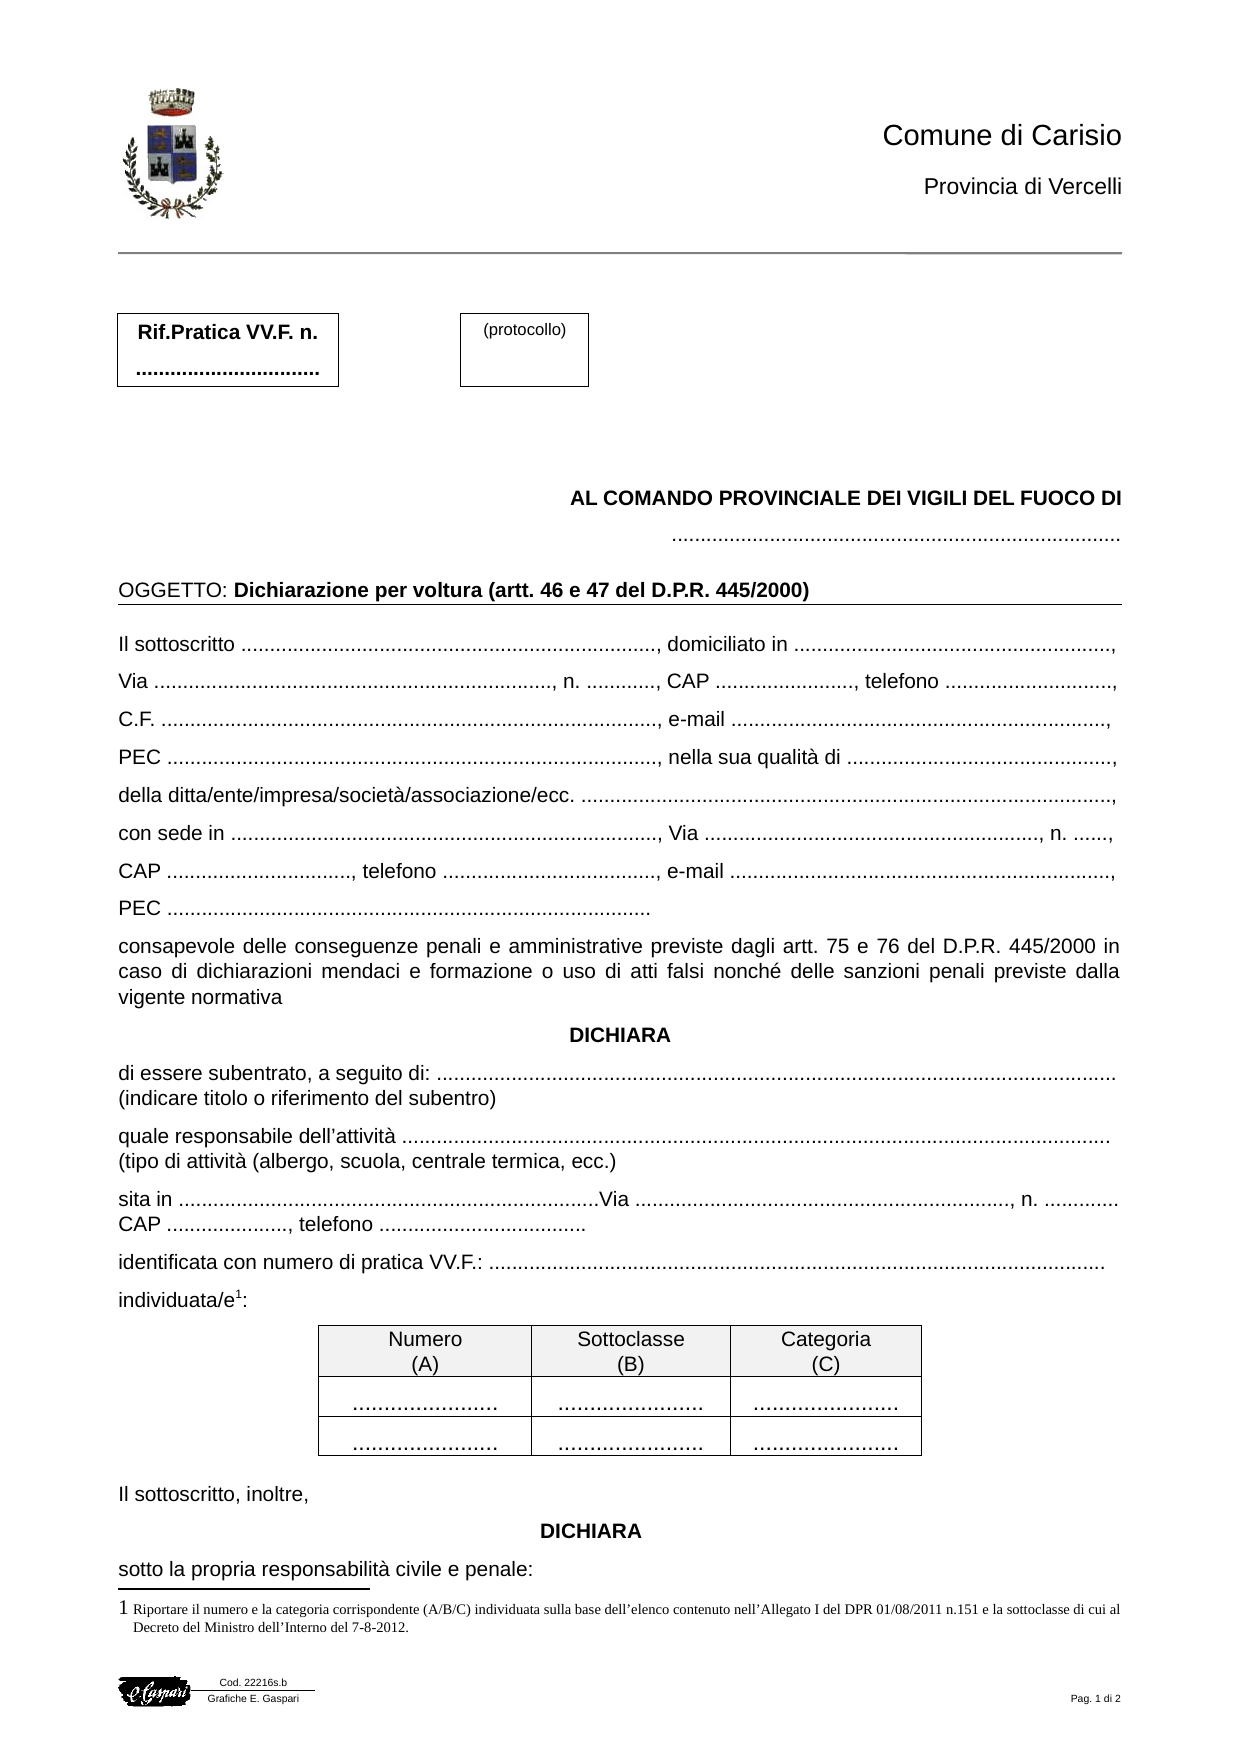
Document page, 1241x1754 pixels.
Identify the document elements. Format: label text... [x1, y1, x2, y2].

text .............................................................................. [118, 522, 1122, 546]
text Riportare il numero e la categoria corrispondente (A/B/C) individuata sulla base dell’elenco contenuto nell’Allegato I del DPR 01/08/2011 n.151 e la sottoclasse di cui al Decreto del Ministro dell’Interno del 7-8-2012. [118, 1595, 1122, 1636]
text della ditta/ente/impresa/società/associazione/ecc. ............................................................................................, [118, 783, 1122, 807]
text DICHIARA [118, 1022, 1122, 1046]
text sotto la propria responsabilità civile e penale: [118, 1557, 1107, 1581]
text Provincia di Vercelli [224, 173, 1122, 200]
picture [117, 1675, 191, 1707]
text quale responsabile dell’attività ........................................................................................................................... (tipo di attività (albergo, scuola, centrale termica, ecc.) [118, 1123, 1122, 1173]
text OGGETTO: Dichiarazione per voltura (artt. 46 e 47 del D.P.R. 445/2000) [118, 578, 1122, 604]
text individuata/e: [118, 1287, 1122, 1311]
text Il sottoscritto, inoltre, [118, 1481, 1063, 1505]
table_cell ....................... [319, 1417, 531, 1455]
text di essere subentrato, a seguito di: ...................................................................................................................... (indicare titolo o riferimento del subentro) [118, 1060, 1122, 1109]
text sita in .........................................................................Via ................................................................., n. ............. CAP ....................., telefono .................................... [118, 1187, 1122, 1236]
text PEC .................................................................................... [118, 896, 1122, 920]
text Il sottoscritto ........................................................................, domiciliato in ......................................................., [118, 632, 1122, 656]
table_cell ....................... [731, 1417, 921, 1455]
table_header Sottoclasse (B) [532, 1326, 730, 1376]
text Via ....................................................................., n. ............, CAP ........................, telefono ............................., [118, 669, 1122, 693]
table_header Numero (A) [319, 1326, 531, 1376]
table_cell ....................... [532, 1417, 730, 1455]
text C.F. ......................................................................................, e-mail ................................................................., [118, 707, 1122, 731]
table_cell ....................... [731, 1377, 921, 1416]
text PEC ....................................................................................., nella sua qualità di .............................................., [118, 745, 1122, 769]
table_cell ....................... [532, 1377, 730, 1416]
text AL COMANDO PROVINCIALE DEI VIGILI DEL FUOCO DI [118, 486, 1122, 509]
text Comune di Carisio [224, 118, 1122, 152]
text consapevole delle conseguenze penali e amministrative previste dagli artt. 75 e 76 del D.P.R. 445/2000 in caso di dichiarazioni mendaci e formazione o uso di atti falsi nonché delle sanzioni penali previste dalla vigente normativa [118, 934, 1122, 1009]
table_header Rif.Pratica VV.F. n. ................................ [118, 314, 338, 386]
picture [122, 87, 224, 219]
text DICHIARA [118, 1519, 1064, 1543]
table_header (protocollo) [461, 314, 588, 386]
table_cell ....................... [319, 1377, 531, 1416]
text con sede in .........................................................................., Via .........................................................., n. ......, [118, 821, 1122, 844]
text CAP ................................, telefono ....................................., e-mail .................................................................., [118, 858, 1122, 882]
table_header Categoria (C) [731, 1326, 921, 1376]
table_header [339, 313, 460, 386]
text identificata con numero di pratica VV.F.: ........................................................................................................... [118, 1250, 1122, 1274]
